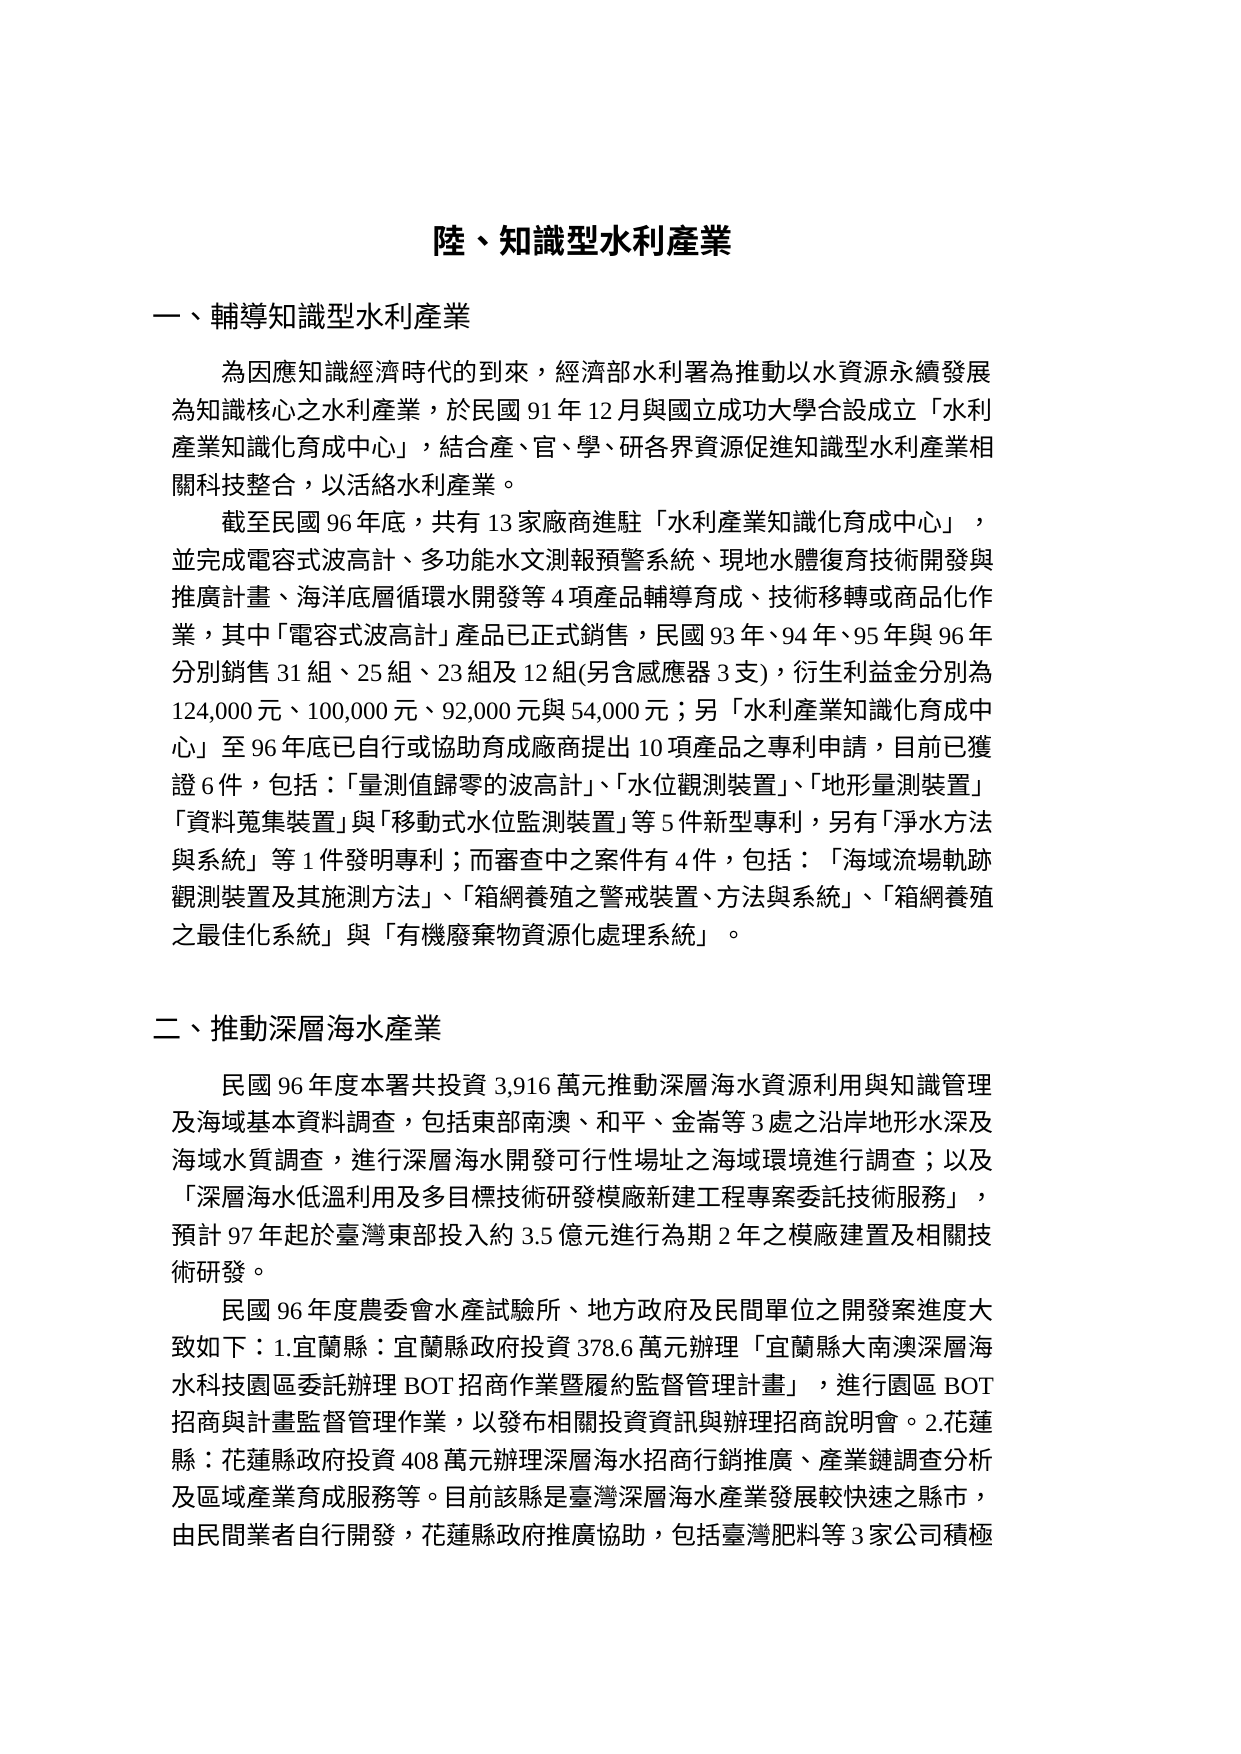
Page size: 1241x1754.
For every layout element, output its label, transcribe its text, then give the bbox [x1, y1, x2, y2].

text 一、輔導知識型水利產業 [152, 277, 994, 352]
text 截至民國96年底，共有13家廠商進駐「水利產業知識化育成中心」，並完成電容式波高計、多功能水文測報預警系統、現地水體復育技術開發與推廣計畫、海洋底層循環水開發等4項產品輔導育成、技術移轉或商品化作業，其中「電容式波高計」產品已正式銷售，民國93年、94年、95年與96年分別銷售31組、25組、23組及12組(另含感應器3支)，衍生利益金分別為124,000元、100,000元、92,000元與54,000元；另「水利產業知識化育成中心」至96年底已自行或協助育成廠商提出10項產品之專利申請，目前已獲證6件，包括：「量測值歸零的波高計」、「水位觀測裝置」、「地形量測裝置」、「資料蒐集裝置」與「移動式水位監測裝置」等5件新型專利，另有「淨水方法與系統」等1件發明專利；而審查中之案件有4件，包括：「海域流場軌跡觀測裝置及其施測方法」、「箱網養殖之警戒裝置、方法與系統」、「箱網養殖之最佳化系統」與「有機廢棄物資源化處理系統」。 [171, 502, 994, 952]
text 民國96年度本署共投資3,916萬元推動深層海水資源利用與知識管理及海域基本資料調查，包括東部南澳、和平、金崙等3處之沿岸地形水深及海域水質調查，進行深層海水開發可行性場址之海域環境進行調查；以及「深層海水低溫利用及多目標技術研發模廠新建工程專案委託技術服務」，預計97年起於臺灣東部投入約3.5億元進行為期2年之模廠建置及相關技術研發。 [171, 1064, 994, 1289]
text 民國96年度農委會水產試驗所、地方政府及民間單位之開發案進度大致如下：1.宜蘭縣：宜蘭縣政府投資378.6萬元辦理「宜蘭縣大南澳深層海水科技園區委託辦理BOT招商作業暨履約監督管理計畫」，進行園區BOT招商與計畫監督管理作業，以發布相關投資資訊與辦理招商說明會。2.花蓮縣：花蓮縣政府投資408萬元辦理深層海水招商行銷推廣、產業鏈調查分析及區域產業育成服務等。目前該縣是臺灣深層海水產業發展較快速之縣市，由民間業者自行開發，花蓮縣政府推廣協助，包括臺灣肥料等3家公司積極 [171, 1289, 994, 1552]
text 為因應知識經濟時代的到來，經濟部水利署為推動以水資源永續發展為知識核心之水利產業，於民國91年12月與國立成功大學合設成立「水利產業知識化育成中心」，結合產、官、學、研各界資源促進知識型水利產業相關科技整合，以活絡水利產業。 [171, 352, 994, 502]
text 陸、知識型水利產業 [171, 202, 994, 277]
text 二、推動深層海水產業 [152, 989, 994, 1064]
